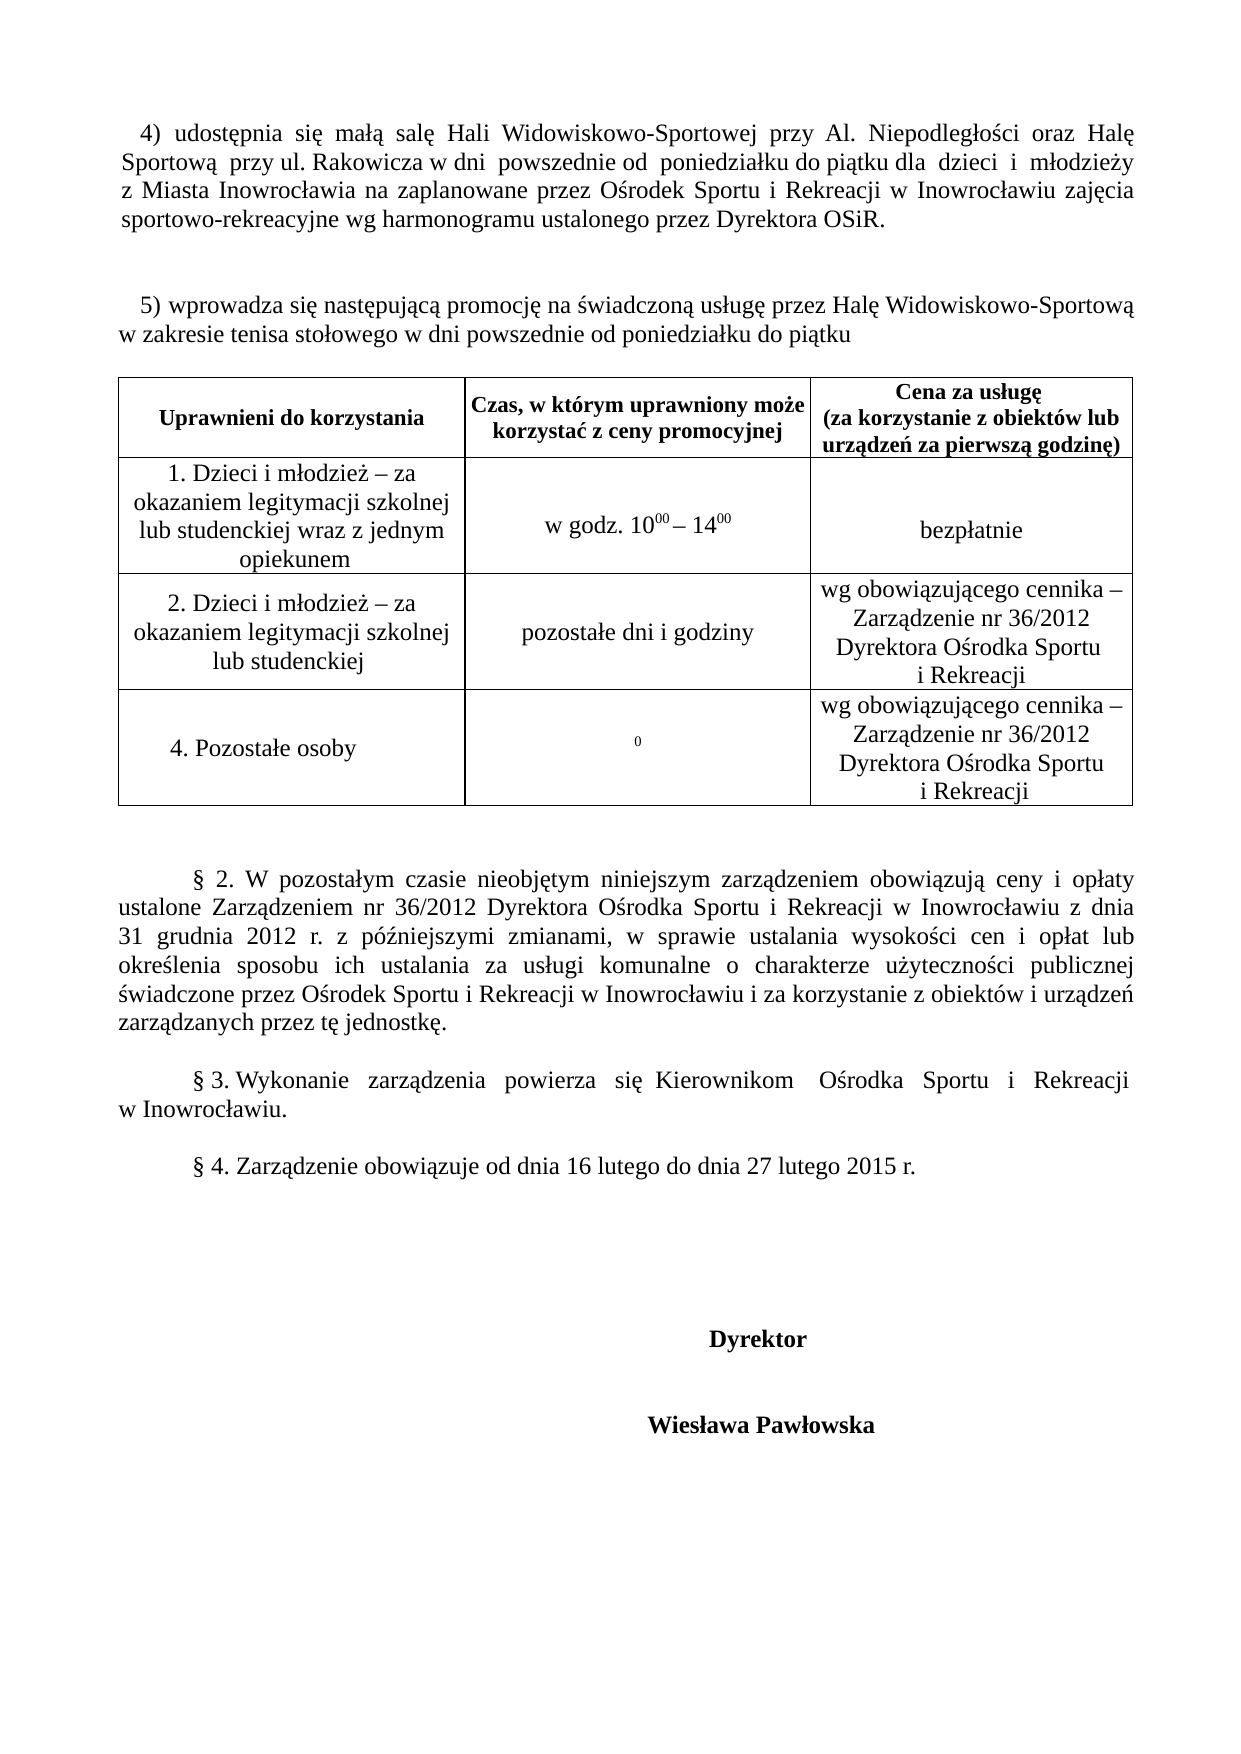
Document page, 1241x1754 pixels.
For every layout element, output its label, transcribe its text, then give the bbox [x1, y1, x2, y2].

table_header Czas, w którym uprawniony może korzystać z ceny promocyjnej [466, 378, 810, 457]
list z Miasta Inowrocławia na zaplanowane przez Ośrodek Sportu i Rekreacji w Inowrocławiu zajęcia sportowo-rekreacyjne wg harmonogramu ustalonego przez Dyrektora OSiR. [121, 176, 1135, 233]
text w Inowrocławiu. [118, 1094, 1135, 1122]
text § 2. W pozostałym czasie nieobjętym niniejszym zarządzeniem obowiązują ceny i opłaty ustalone Zarządzeniem nr 36/2012 Dyrektora Ośrodka Sportu i Rekreacji w Inowrocławiu z dnia 31 grudnia 2012 r. z późniejszymi zmianami, w sprawie ustalania wysokości cen i opłat lub określenia sposobu ich ustalania za usługi komunalne o charakterze użyteczności publicznej świadczone przez Ośrodek Sportu i Rekreacji w Inowrocławiu i za korzystanie z obiektów i urządzeń zarządzanych przez tę jednostkę. [118, 864, 1135, 1036]
text § 3. Wykonanie zarządzenia powierza się Kierownikom Ośrodka Sportu i Rekreacji [118, 1065, 1135, 1094]
table_cell w godz. 1000 – 1400 [466, 458, 810, 573]
table_header Uprawnieni do korzystania [119, 378, 464, 457]
table_cell wg obowiązującego cennika –Zarządzenie nr 36/2012 Dyrektora Ośrodka Sportu i Rekreacji [811, 574, 1132, 689]
table_cell 2. Dzieci i młodzież – za okazaniem legitymacji szkolnej lub studenckiej [119, 574, 464, 689]
table_cell 4. Pozostałe osoby [119, 690, 464, 805]
list wprowadza się następującą promocję na świadczoną usługę przez Halę Widowiskowo-Sportową w zakresie tenisa stołowego w dni powszednie od poniedziałku do piątku [118, 291, 1135, 348]
table_cell wg obowiązującego cennika –Zarządzenie nr 36/2012 Dyrektora Ośrodka Sportu i Rekreacji [811, 690, 1132, 805]
table_cell w godz. 800 – 2200 [466, 690, 810, 805]
list udostępnia się małą salę Hali Widowiskowo-Sportowej przy Al. Niepodległości oraz Halę Sportową przy ul. Rakowicza w dni powszednie od poniedziałku do piątku dla dzieci i młodzieży [121, 118, 1135, 176]
text Dyrektor [118, 1324, 1135, 1352]
text Wiesława Pawłowska [118, 1410, 1135, 1439]
text § 4. Zarządzenie obowiązuje od dnia 16 lutego do dnia 27 lutego 2015 r. [118, 1151, 1135, 1180]
table_header Cena za usługę (za korzystanie z obiektów lub urządzeń za pierwszą godzinę) [811, 378, 1132, 457]
table_cell bezpłatnie [811, 458, 1132, 573]
table_cell pozostałe dni i godziny [466, 574, 810, 689]
table_cell 1. Dzieci i młodzież – za okazaniem legitymacji szkolnej lub studenckiej wraz z jednym opiekunem [119, 458, 464, 573]
